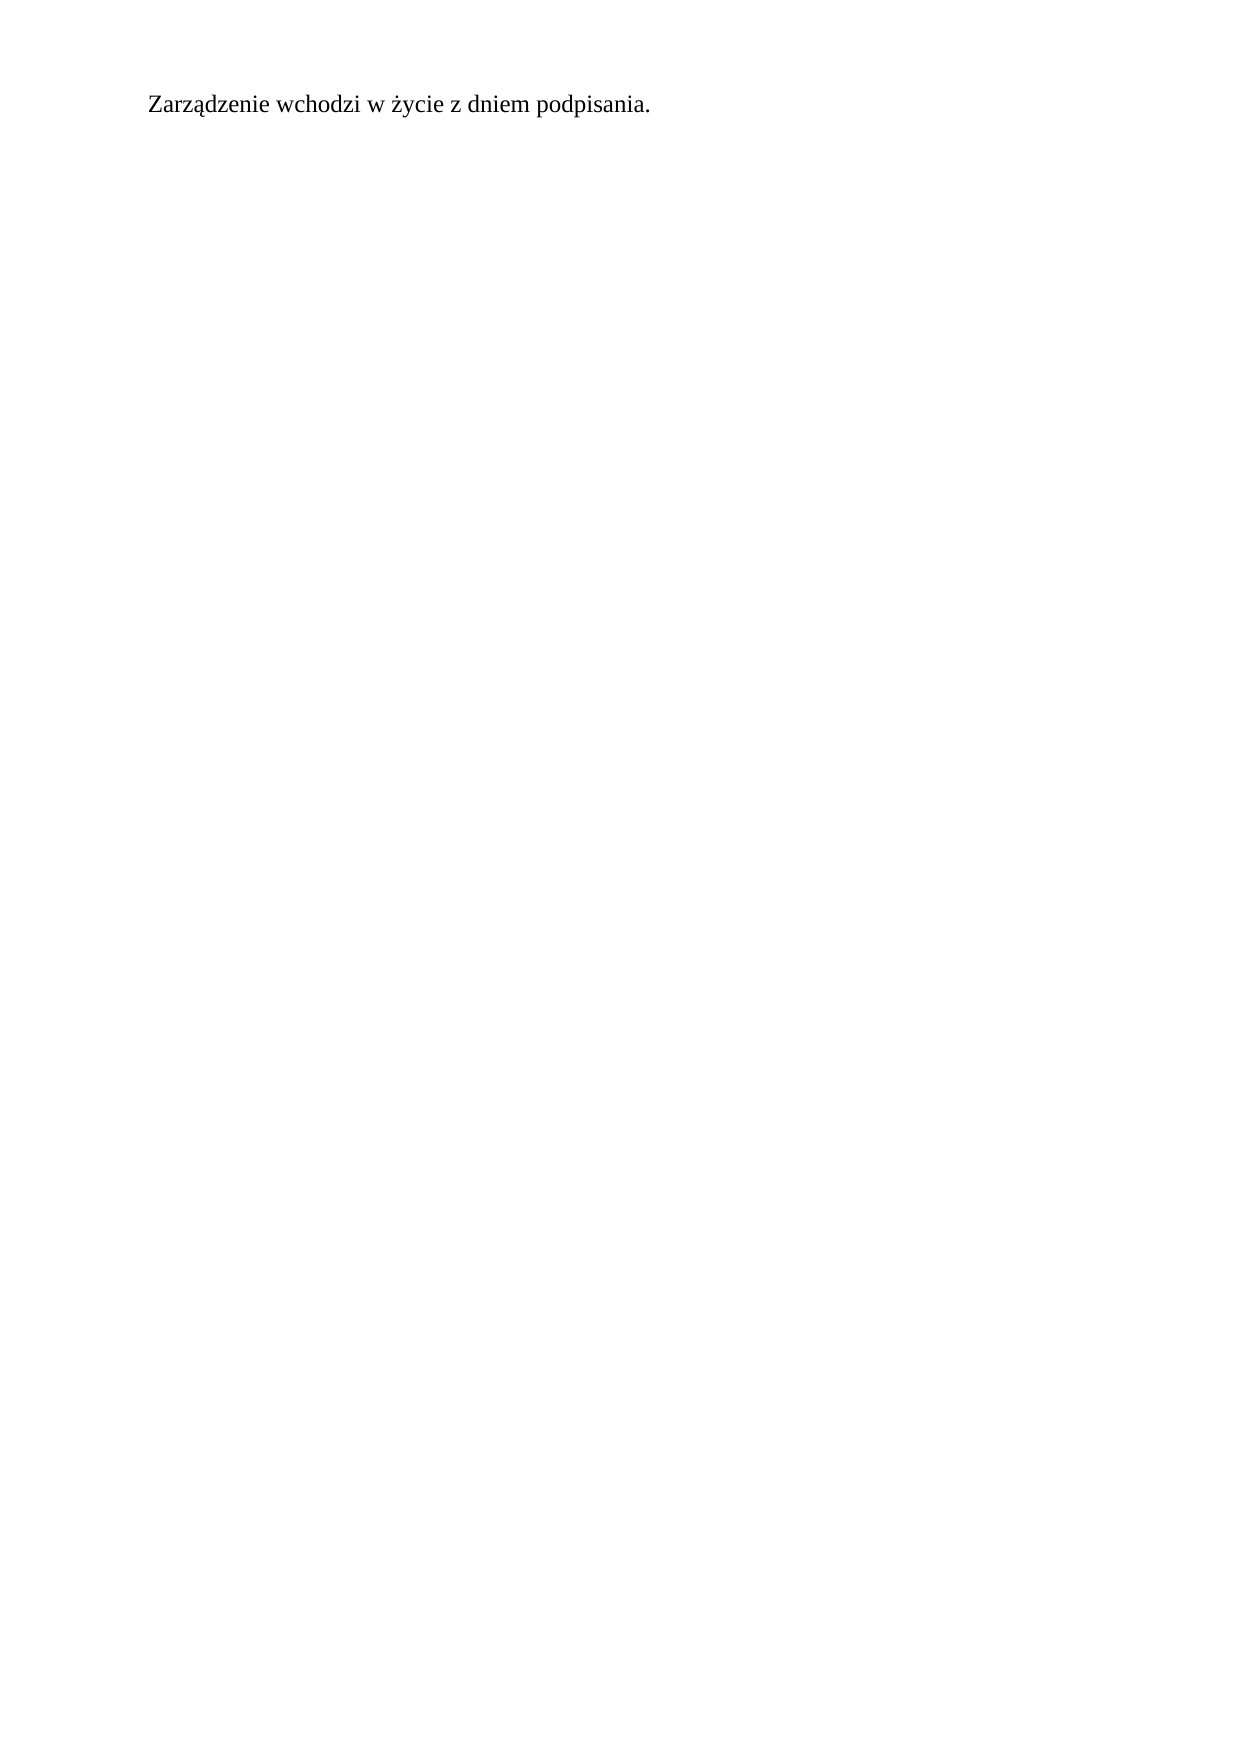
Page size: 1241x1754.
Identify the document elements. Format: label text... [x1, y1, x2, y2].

text Zarządzenie wchodzi w życie z dniem podpisania. [148, 89, 1093, 117]
